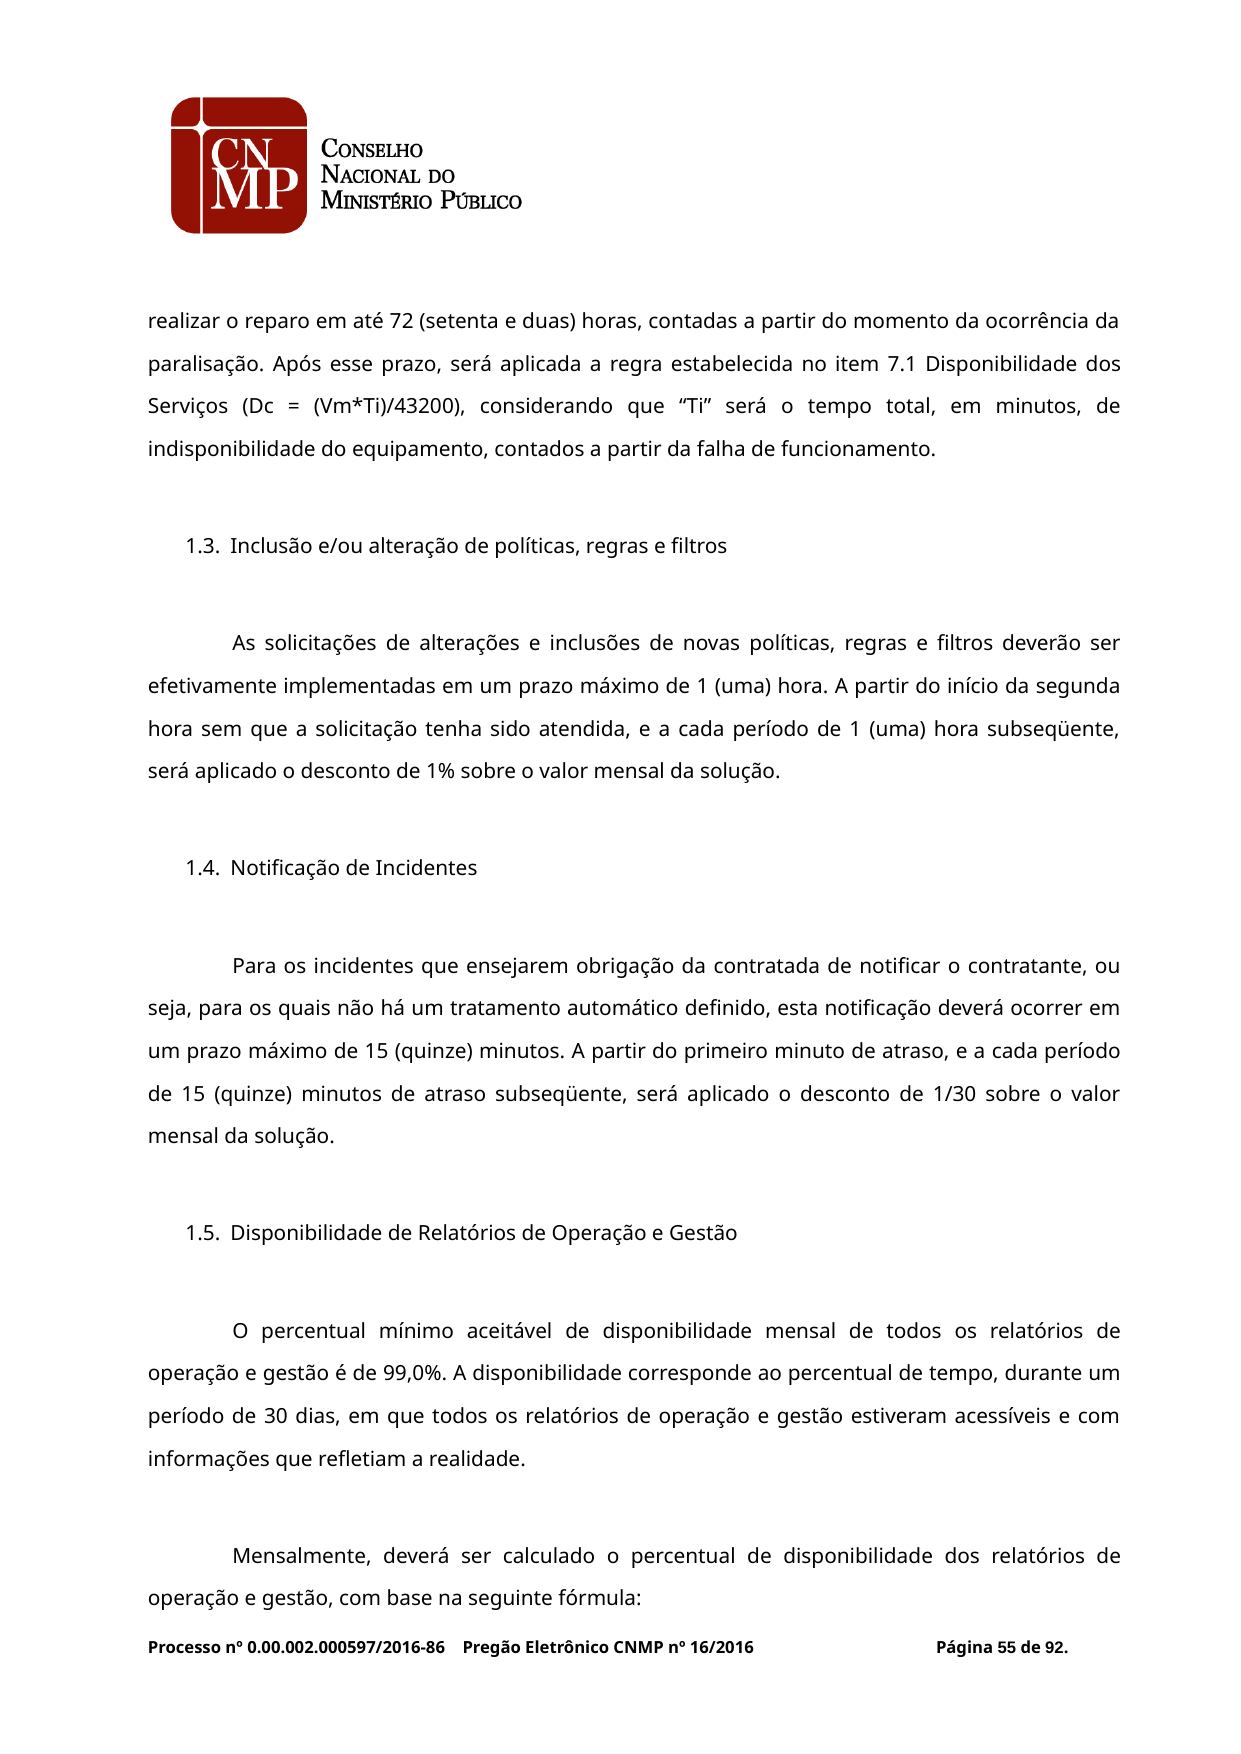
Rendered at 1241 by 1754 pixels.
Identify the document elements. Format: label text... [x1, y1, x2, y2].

text Para os incidentes que ensejarem obrigação da contratada de notificar o contratante, ou seja, para os quais não há um tratamento automático definido, esta notificação deverá ocorrer em um prazo máximo de 15 (quinze) minutos. A partir do primeiro minuto de atraso, e a cada período de 15 (quinze) minutos de atraso subseqüente, será aplicado o desconto de 1/30 sobre o valor mensal da solução. [148, 951, 1122, 1150]
text O percentual mínimo aceitável de disponibilidade mensal de todos os relatórios de operação e gestão é de 99,0%. A disponibilidade corresponde ao percentual de tempo, durante um período de 30 dias, em que todos os relatórios de operação e gestão estiveram acessíveis e com informações que refletiam a realidade. [148, 1316, 1122, 1472]
list Inclusão e/ou alteração de políticas, regras e filtros [185, 531, 1122, 559]
list Notificação de Incidentes [185, 853, 1122, 882]
text Mensalmente, deverá ser calculado o percentual de disponibilidade dos relatórios de operação e gestão, com base na seguinte fórmula: [148, 1541, 1122, 1612]
list Disponibilidade de Relatórios de Operação e Gestão [185, 1218, 1122, 1247]
text As solicitações de alterações e inclusões de novas políticas, regras e filtros deverão ser efetivamente implementadas em um prazo máximo de 1 (uma) hora. A partir do início da segunda hora sem que a solicitação tenha sido atendida, e a cada período de 1 (uma) hora subseqüente, será aplicado o desconto de 1% sobre o valor mensal da solução. [148, 628, 1122, 785]
picture [147, 75, 537, 255]
text realizar o reparo em até 72 (setenta e duas) horas, contadas a partir do momento da ocorrência da paralisação. Após esse prazo, será aplicada a regra estabelecida no item 7.1 Disponibilidade dos Serviços (Dc = (Vm*Ti)/43200), considerando que “Ti” será o tempo total, em minutos, de indisponibilidade do equipamento, contados a partir da falha de funcionamento. [148, 306, 1122, 462]
